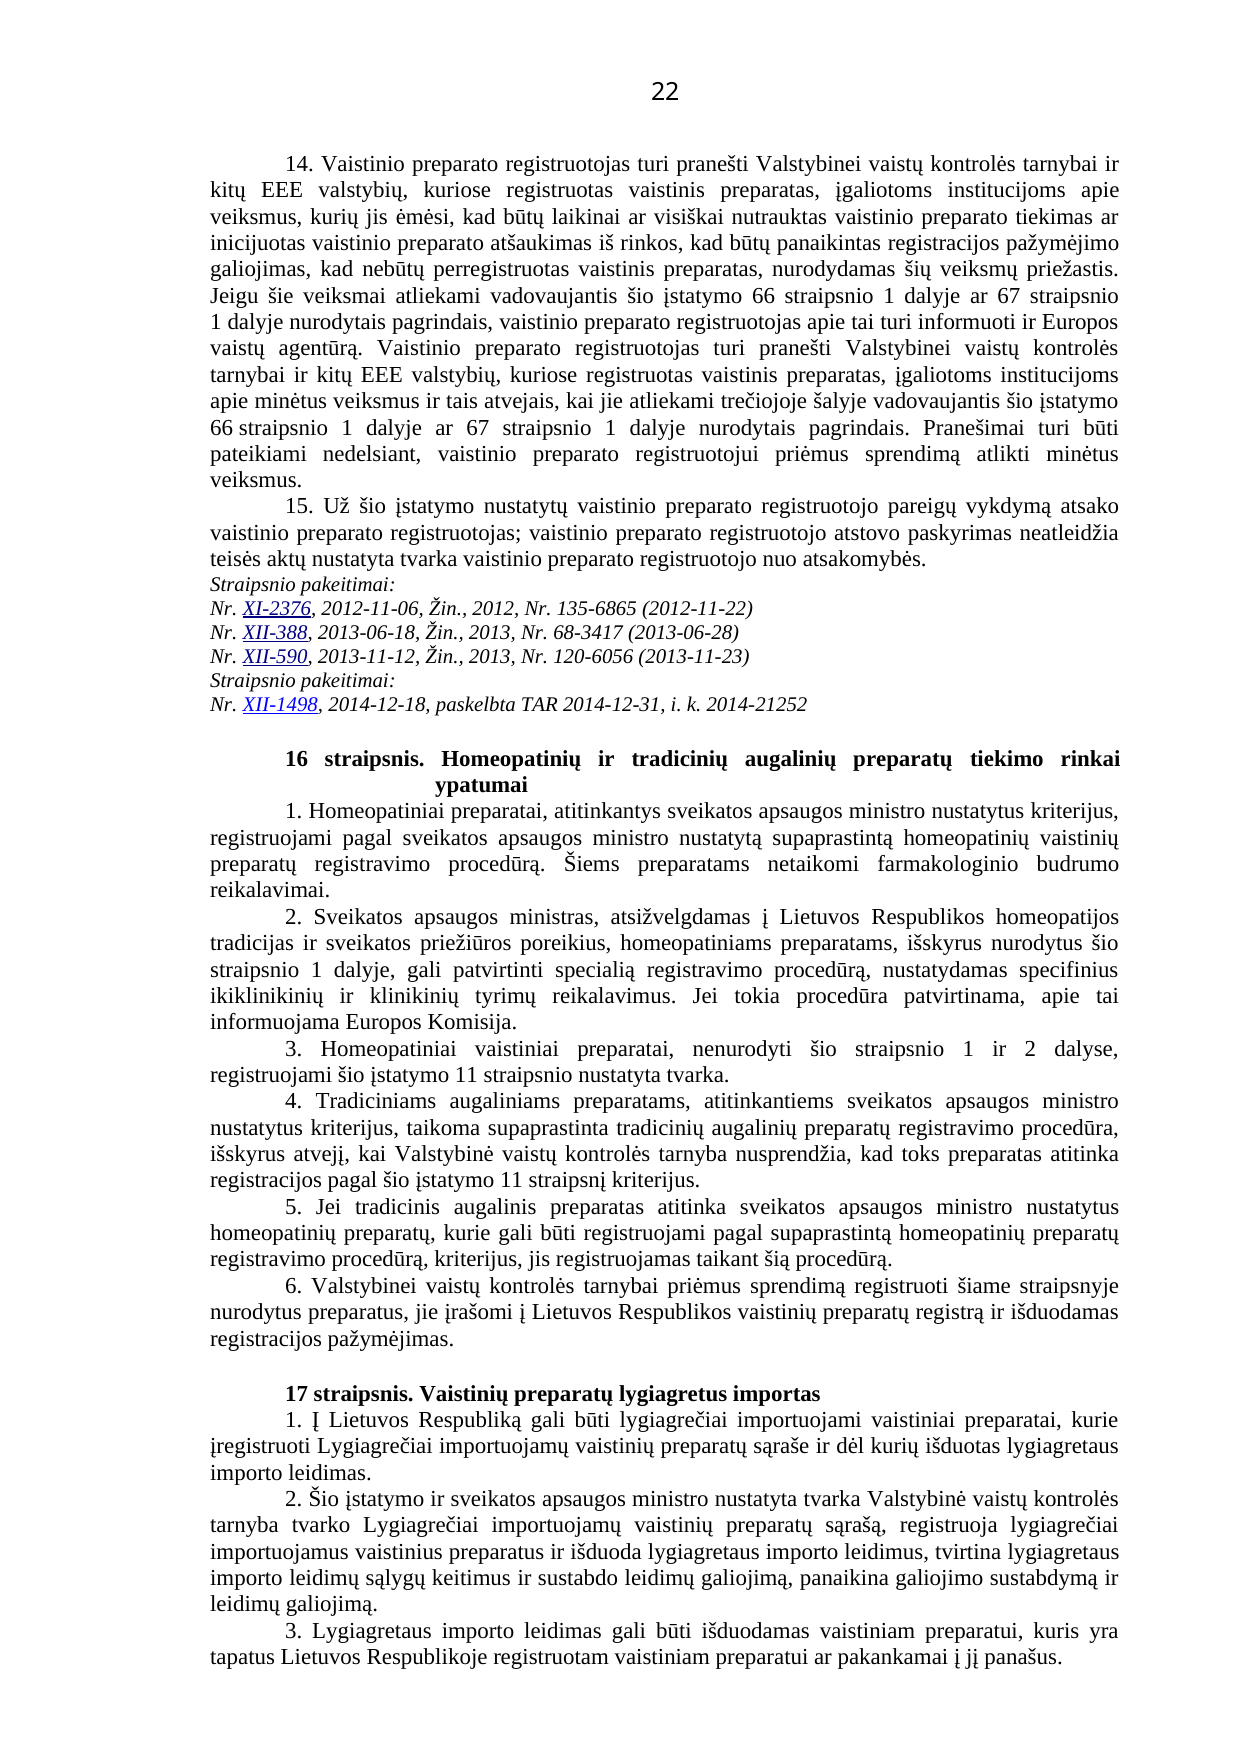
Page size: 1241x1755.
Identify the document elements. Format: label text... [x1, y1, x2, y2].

text Nr. XII-1498, 2014-12-18, paskelbta TAR 2014-12-31, i. k. 2014-21252 [210, 692, 1120, 716]
text Nr. XII-590, 2013-11-12, Žin., 2013, Nr. 120-6056 (2013-11-23) [210, 644, 1120, 668]
text 4. Tradiciniams augaliniams preparatams, atitinkantiems sveikatos apsaugos ministro nustatytus kriterijus, taikoma supaprastinta tradicinių augalinių preparatų registravimo procedūra, išskyrus atvejį, kai Valstybinė vaistų kontrolės tarnyba nusprendžia, kad toks preparatas atitinka registracijos pagal šio įstatymo 11 straipsnį kriterijus. [210, 1087, 1120, 1193]
text Nr. XI-2376, 2012-11-06, Žin., 2012, Nr. 135-6865 (2012-11-22) [210, 596, 1120, 620]
text 15. Už šio įstatymo nustatytų vaistinio preparato registruotojo pareigų vykdymą atsako vaistinio preparato registruotojas; vaistinio preparato registruotojo atstovo paskyrimas neatleidžia teisės aktų nustatyta tvarka vaistinio preparato registruotojo nuo atsakomybės. [210, 493, 1120, 572]
text 3. Homeopatiniai vaistiniai preparatai, nenurodyti šio straipsnio 1 ir 2 dalyse, registruojami šio įstatymo 11 straipsnio nustatyta tvarka. [210, 1035, 1120, 1087]
text 3. Lygiagretaus importo leidimas gali būti išduodamas vaistiniam preparatui, kuris yra tapatus Lietuvos Respublikoje registruotam vaistiniam preparatui ar pakankamai į jį panašus. [210, 1617, 1120, 1669]
text Nr. XII-388, 2013-06-18, Žin., 2013, Nr. 68-3417 (2013-06-28) [210, 620, 1120, 644]
text 14. Vaistinio preparato registruotojas turi pranešti Valstybinei vaistų kontrolės tarnybai ir kitų EEE valstybių, kuriose registruotas vaistinis preparatas, įgaliotoms institucijoms apie veiksmus, kurių jis ėmėsi, kad būtų laikinai ar visiškai nutrauktas vaistinio preparato tiekimas ar inicijuotas vaistinio preparato atšaukimas iš rinkos, kad būtų panaikintas registracijos pažymėjimo galiojimas, kad nebūtų perregistruotas vaistinis preparatas, nurodydamas šių veiksmų priežastis. Jeigu šie veiksmai atliekami vadovaujantis šio įstatymo 66 straipsnio 1 dalyje ar 67 straipsnio 1 dalyje nurodytais pagrindais, vaistinio preparato registruotojas apie tai turi informuoti ir Europos vaistų agentūrą. Vaistinio preparato registruotojas turi pranešti Valstybinei vaistų kontrolės tarnybai ir kitų EEE valstybių, kuriose registruotas vaistinis preparatas, įgaliotoms institucijoms apie minėtus veiksmus ir tais atvejais, kai jie atliekami trečiojoje šalyje vadovaujantis šio įstatymo 66 straipsnio 1 dalyje ar 67 straipsnio 1 dalyje nurodytais pagrindais. Pranešimai turi būti pateikiami nedelsiant, vaistinio preparato registruotojui priėmus sprendimą atlikti minėtus veiksmus. [210, 150, 1120, 493]
text 1. Į Lietuvos Respubliką gali būti lygiagrečiai importuojami vaistiniai preparatai, kurie įregistruoti Lygiagrečiai importuojamų vaistinių preparatų sąraše ir dėl kurių išduotas lygiagretaus importo leidimas. [210, 1406, 1120, 1485]
text 1. Homeopatiniai preparatai, atitinkantys sveikatos apsaugos ministro nustatytus kriterijus, registruojami pagal sveikatos apsaugos ministro nustatytą supaprastintą homeopatinių vaistinių preparatų registravimo procedūrą. Šiems preparatams netaikomi farmakologinio budrumo reikalavimai. [210, 797, 1120, 903]
text 17 straipsnis. Vaistinių preparatų lygiagretus importas [210, 1380, 1120, 1406]
text 2. Sveikatos apsaugos ministras, atsižvelgdamas į Lietuvos Respublikos homeopatijos tradicijas ir sveikatos priežiūros poreikius, homeopatiniams preparatams, išskyrus nurodytus šio straipsnio 1 dalyje, gali patvirtinti specialią registravimo procedūrą, nustatydamas specifinius ikiklinikinių ir klinikinių tyrimų reikalavimus. Jei tokia procedūra patvirtinama, apie tai informuojama Europos Komisija. [210, 903, 1120, 1035]
text 2. Šio įstatymo ir sveikatos apsaugos ministro nustatyta tvarka Valstybinė vaistų kontrolės tarnyba tvarko Lygiagrečiai importuojamų vaistinių preparatų sąrašą, registruoja lygiagrečiai importuojamus vaistinius preparatus ir išduoda lygiagretaus importo leidimus, tvirtina lygiagretaus importo leidimų sąlygų keitimus ir sustabdo leidimų galiojimą, panaikina galiojimo sustabdymą ir leidimų galiojimą. [210, 1485, 1120, 1617]
text Straipsnio pakeitimai: [210, 572, 1120, 596]
text 5. Jei tradicinis augalinis preparatas atitinka sveikatos apsaugos ministro nustatytus homeopatinių preparatų, kurie gali būti registruojami pagal supaprastintą homeopatinių preparatų registravimo procedūrą, kriterijus, jis registruojamas taikant šią procedūrą. [210, 1193, 1120, 1272]
text 6. Valstybinei vaistų kontrolės tarnybai priėmus sprendimą registruoti šiame straipsnyje nurodytus preparatus, jie įrašomi į Lietuvos Respublikos vaistinių preparatų registrą ir išduodamas registracijos pažymėjimas. [210, 1272, 1120, 1351]
text 16 straipsnis. Homeopatinių ir tradicinių augalinių preparatų tiekimo rinkai ypatumai [285, 745, 1120, 797]
text Straipsnio pakeitimai: [210, 668, 1120, 692]
